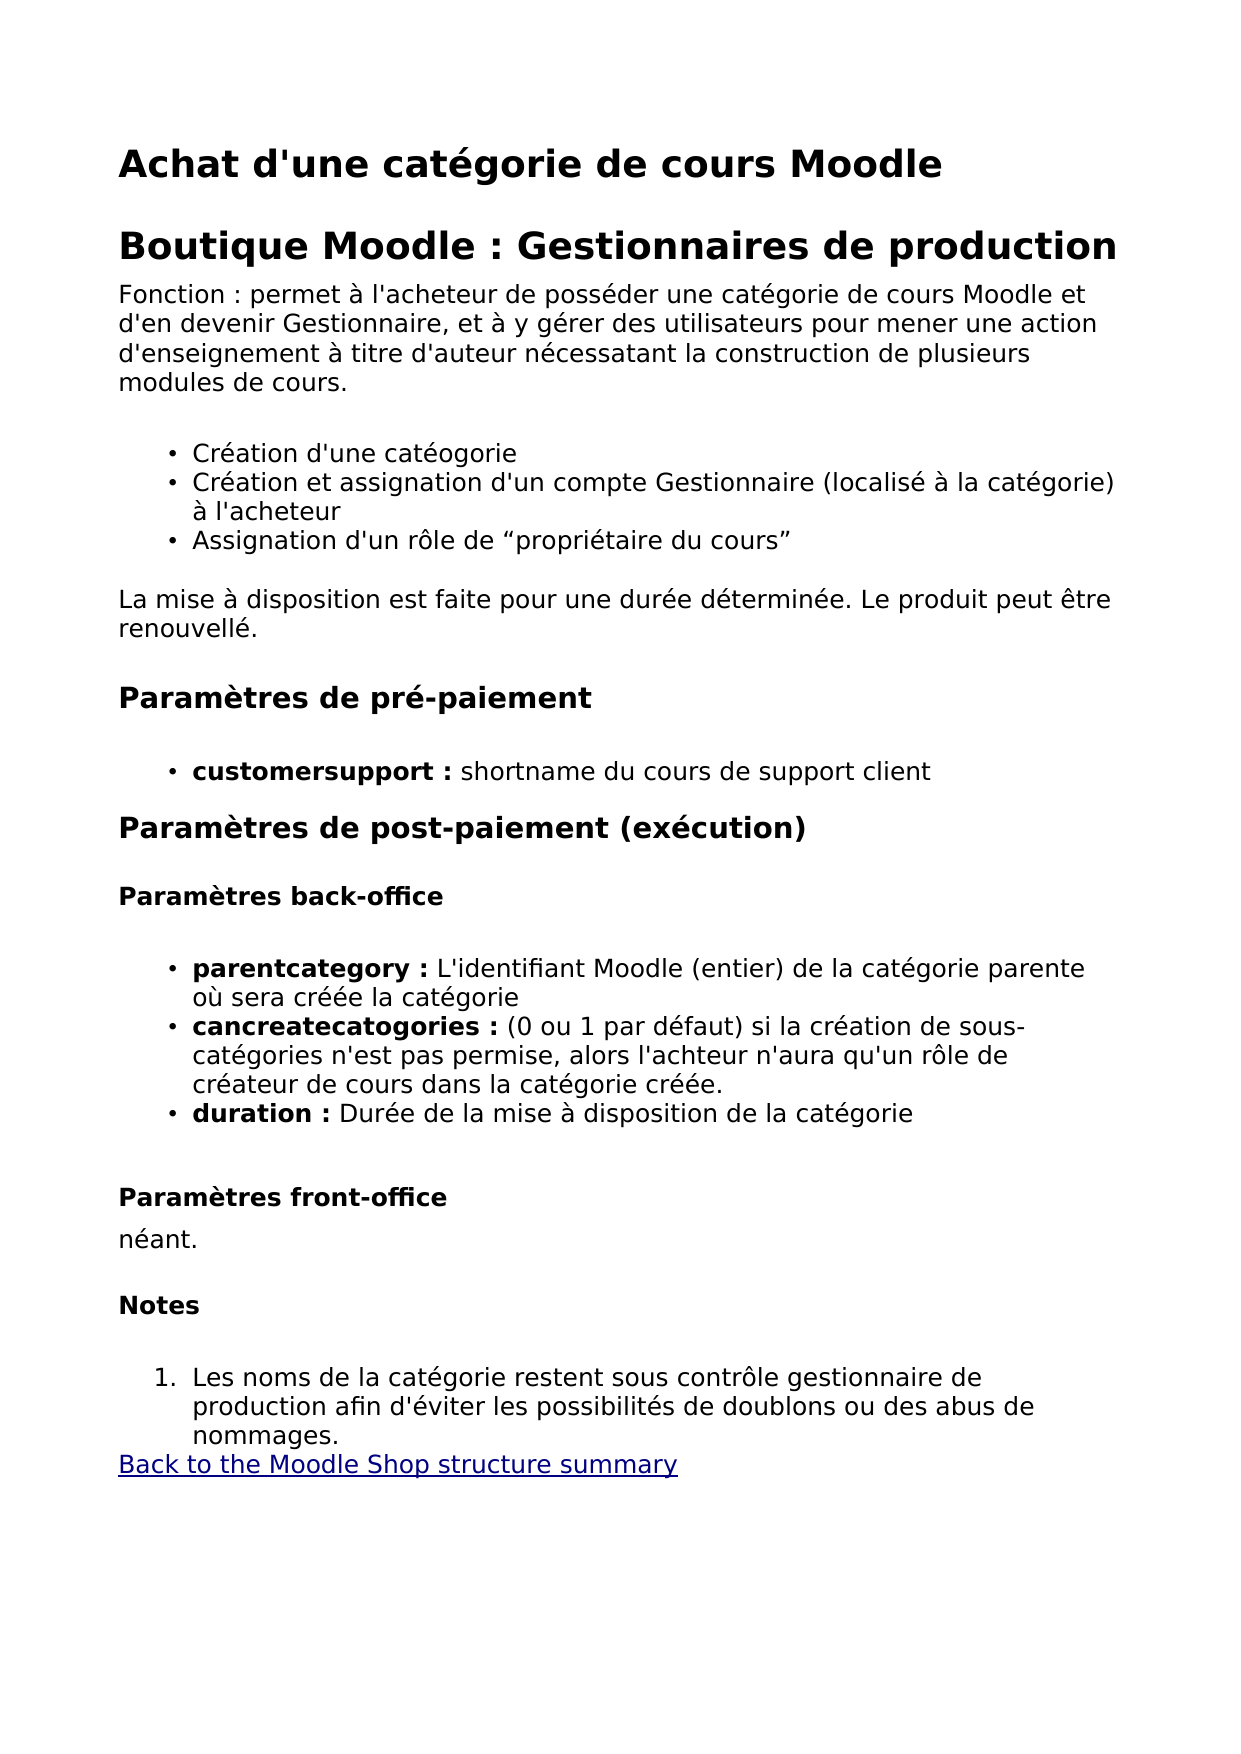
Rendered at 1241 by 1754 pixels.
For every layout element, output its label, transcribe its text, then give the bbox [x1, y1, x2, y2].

text Back to the Moodle Shop structure summary [118, 1450, 1122, 1479]
text Fonction : permet à l'acheteur de posséder une catégorie de cours Moodle et d'en devenir Gestionnaire, et à y gérer des utilisateurs pour mener une action d'enseignement à titre d'auteur nécessatant la construction de plusieurs modules de cours. [118, 280, 1122, 397]
text néant. [118, 1225, 1122, 1254]
subtitle Paramètres de pré-paiement [118, 681, 1122, 715]
list Création et assignation d'un compte Gestionnaire (localisé à la catégorie) à l'acheteur [177, 468, 1122, 527]
list customersupport : shortname du cours de support client [177, 757, 1122, 786]
list cancreatecatogories : (0 ou 1 par défaut) si la création de sous-catégories n'est pas permise, alors l'achteur n'aura qu'un rôle de créateur de cours dans la catégorie créée. [177, 1012, 1122, 1099]
list Création d'une catéogorie [177, 439, 1122, 468]
list Assignation d'un rôle de “propriétaire du cours” [177, 527, 1122, 556]
subtitle Paramètres front-office [118, 1183, 1122, 1212]
list Les noms de la catégorie restent sous contrôle gestionnaire de production afin d'éviter les possibilités de doublons ou des abus de nommages. [177, 1363, 1122, 1450]
subtitle Paramètres back-office [118, 883, 1122, 912]
subtitle Paramètres de post-paiement (exécution) [118, 811, 1122, 845]
subtitle Achat d'une catégorie de cours Moodle [118, 143, 1122, 187]
list duration : Durée de la mise à disposition de la catégorie [177, 1099, 1122, 1129]
subtitle Boutique Moodle : Gestionnaires de production [118, 224, 1122, 268]
list parentcategory : L'identifiant Moodle (entier) de la catégorie parente où sera créée la catégorie [177, 954, 1122, 1012]
text La mise à disposition est faite pour une durée déterminée. Le produit peut être renouvellé. [118, 585, 1122, 643]
subtitle Notes [118, 1292, 1122, 1321]
